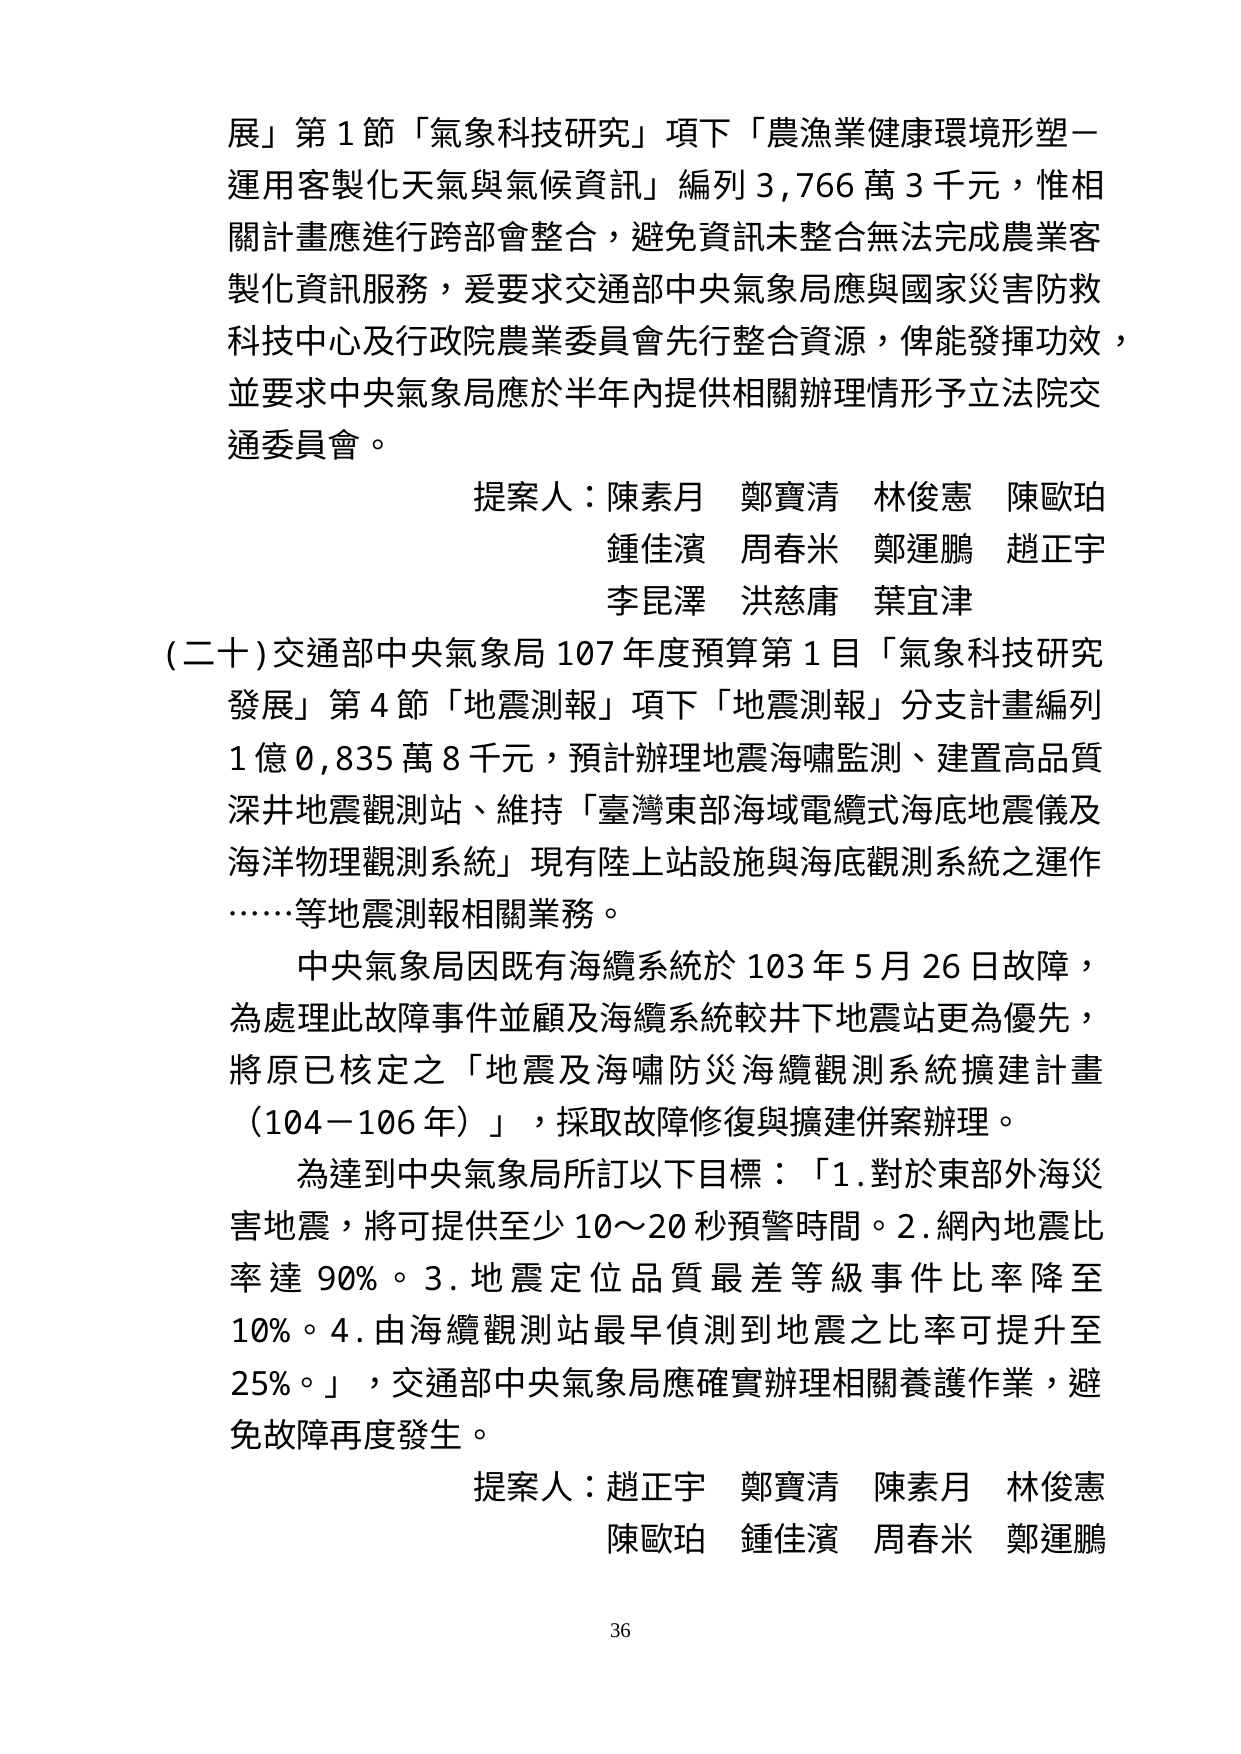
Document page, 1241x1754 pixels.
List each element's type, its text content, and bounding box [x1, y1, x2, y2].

text 中央氣象局因既有海纜系統於103年5月26日故障，為處理此故障事件並顧及海纜系統較井下地震站更為優先，將原已核定之「地震及海嘯防災海纜觀測系統擴建計畫（104－106年）」，採取故障修復與擴建併案辦理。 [229, 937, 1104, 1145]
text 提案人：陳素月 鄭寶清 林俊憲 陳歐珀 鍾佳濱 周春米 鄭運鵬 趙正宇 李昆澤 洪慈庸 葉宜津 [473, 468, 1117, 624]
text 為達到中央氣象局所訂以下目標：「1.對於東部外海災害地震，將可提供至少10～20秒預警時間。2.網內地震比率達90%。3.地震定位品質最差等級事件比率降至10%。4.由海纜觀測站最早偵測到地震之比率可提升至25%。」，交通部中央氣象局應確實辦理相關養護作業，避免故障再度發生。 [229, 1145, 1104, 1457]
text (十九)鑑於全球天候異常事件頻傳，影響社會與經濟活動之運作甚鉅，如我國103及104年間之乾旱現象，造成農田停灌面積4.3萬公頃；105年1月嚴重寒流、尼伯特颱風、莫蘭蒂颱風及梅姬颱風合計造成約107億元農業鉅額損失。本次交通部中央氣象局107年度預算第1目「氣象科技研究發展」第1節「氣象科技研究」項下「農漁業健康環境形塑－運用客製化天氣與氣候資訊」編列3,766萬3千元，惟相關計畫應進行跨部會整合，避免資訊未整合無法完成農業客製化資訊服務，爰要求交通部中央氣象局應與國家災害防救科技中心及行政院農業委員會先行整合資源，俾能發揮功效，並要求中央氣象局應於半年內提供相關辦理情形予立法院交通委員會。 [161, 103, 1104, 468]
text (二十)交通部中央氣象局107年度預算第1目「氣象科技研究發展」第4節「地震測報」項下「地震測報」分支計畫編列1億0,835萬8千元，預計辦理地震海嘯監測、建置高品質深井地震觀測站、維持「臺灣東部海域電纜式海底地震儀及海洋物理觀測系統」現有陸上站設施與海底觀測系統之運作……等地震測報相關業務。 [161, 624, 1104, 937]
text 提案人：趙正宇 鄭寶清 陳素月 林俊憲 陳歐珀 鍾佳濱 周春米 鄭運鵬 [473, 1457, 1117, 1562]
